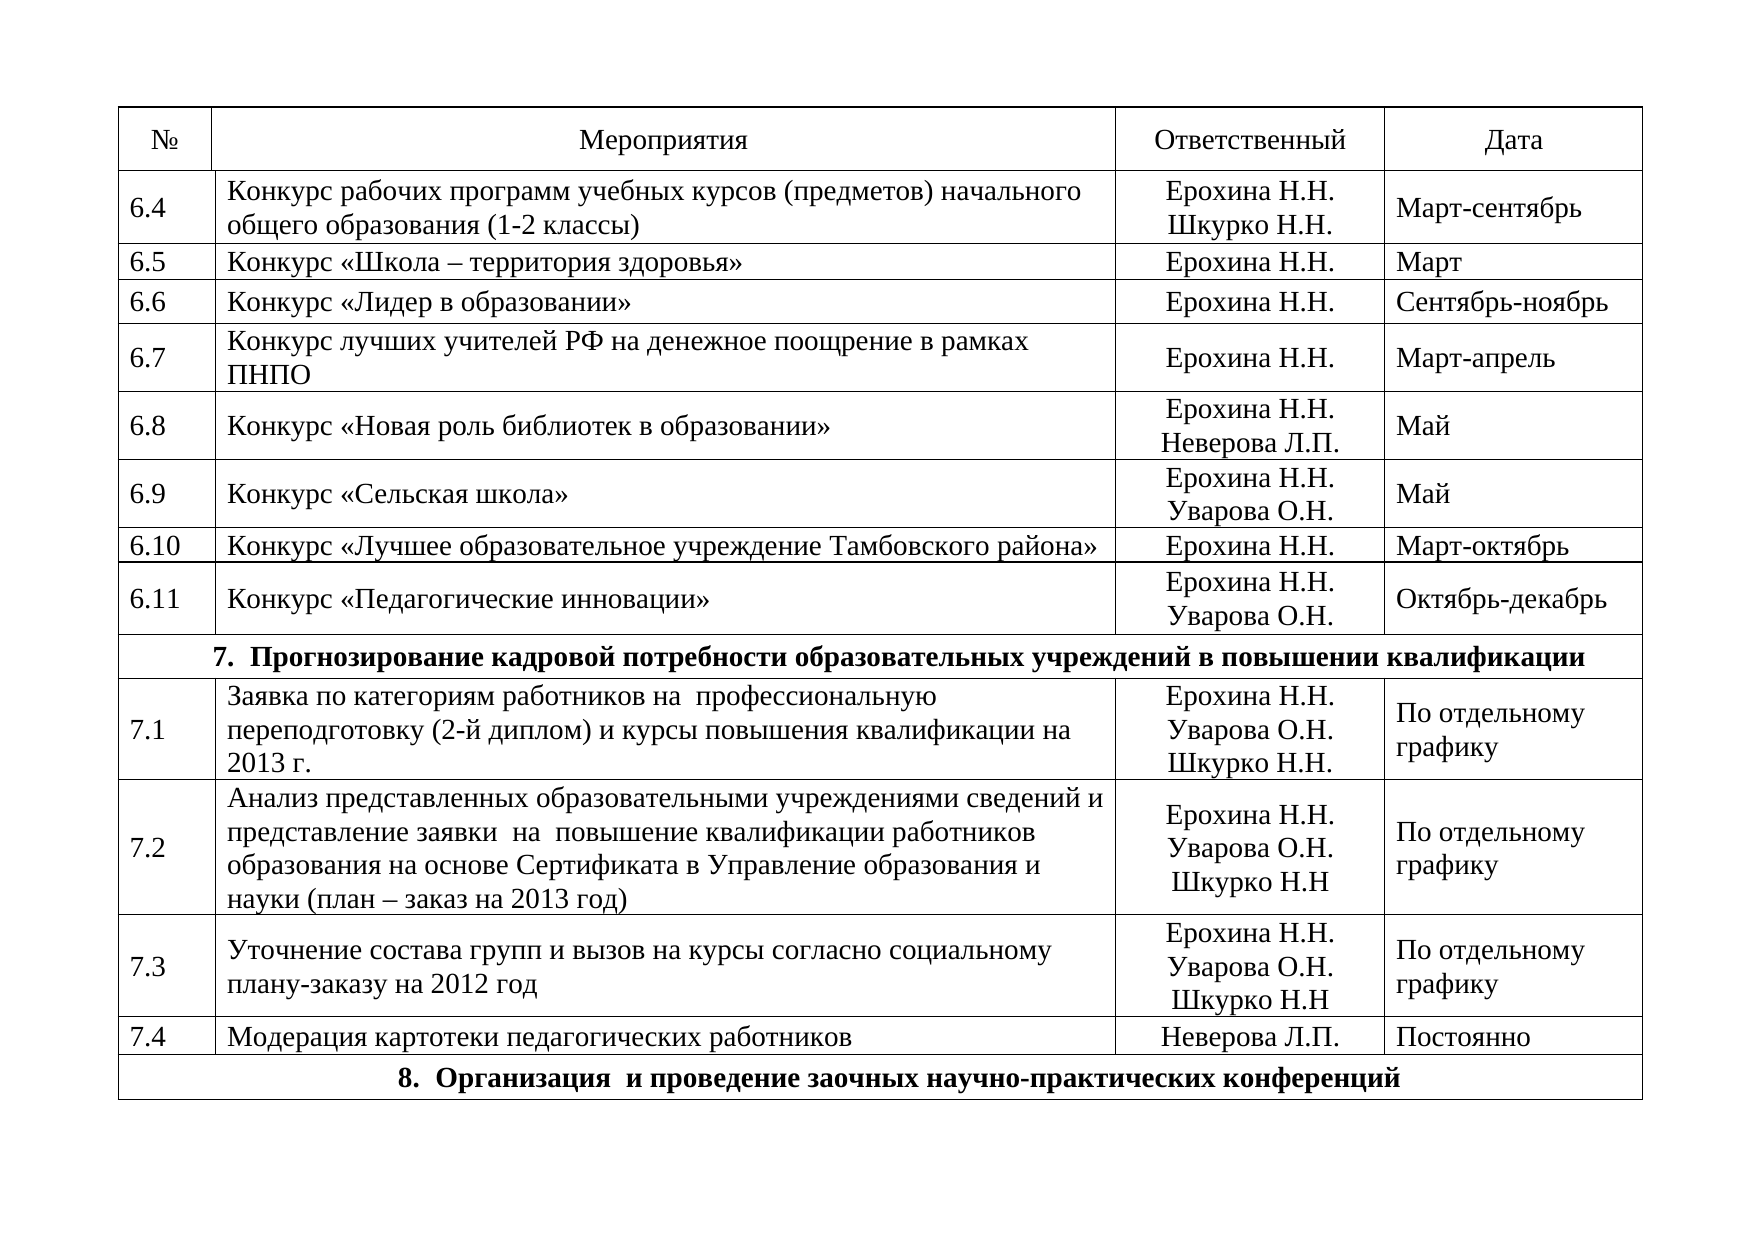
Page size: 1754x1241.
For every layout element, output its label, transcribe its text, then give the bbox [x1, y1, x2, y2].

table_cell Организация и проведение заочных научно-практических конференций [119, 1055, 1642, 1099]
table_cell 6.5 [119, 244, 215, 279]
table_cell 6.11 [119, 563, 215, 634]
table_cell Конкурс «Школа – территория здоровья» [216, 244, 1115, 279]
table_cell Ерохина Н.Н. Уварова О.Н. [1116, 460, 1384, 527]
table_cell Май [1385, 460, 1642, 527]
table_cell Ерохина Н.Н. [1116, 528, 1384, 561]
table_cell Ерохина Н.Н. [1116, 324, 1384, 391]
table_header № [119, 108, 211, 170]
table_cell Март-октябрь [1385, 528, 1642, 561]
table_cell По отдельному графику [1385, 780, 1642, 914]
table_cell Модерация картотеки педагогических работников [216, 1017, 1115, 1054]
table_header Дата [1385, 108, 1642, 170]
table_cell Конкурс «Лучшее образовательное учреждение Тамбовского района» [216, 528, 1115, 561]
table_cell Неверова Л.П. [1116, 1017, 1384, 1054]
table_cell Ерохина Н.Н. [1116, 280, 1384, 322]
table_cell Конкурс «Лидер в образовании» [216, 280, 1115, 322]
table_cell По отдельному графику [1385, 915, 1642, 1016]
table_cell Конкурс «Новая роль библиотек в образовании» [216, 392, 1115, 459]
table_cell 6.9 [119, 460, 215, 527]
table_cell Ерохина Н.Н. Шкурко Н.Н. [1116, 171, 1384, 243]
table_header Мероприятия [212, 108, 1115, 170]
table_cell Ерохина Н.Н. Уварова О.Н. Шкурко Н.Н. [1116, 679, 1384, 779]
table_cell 7.3 [119, 915, 215, 1016]
table_cell По отдельному графику [1385, 679, 1642, 779]
table_cell Сентябрь-ноябрь [1385, 280, 1642, 322]
table_cell Ерохина Н.Н. Неверова Л.П. [1116, 392, 1384, 459]
table_cell Март [1385, 244, 1642, 279]
table_cell Ерохина Н.Н. Уварова О.Н. Шкурко Н.Н [1116, 780, 1384, 914]
table_cell 6.6 [119, 280, 215, 322]
table_cell 6.7 [119, 324, 215, 391]
table_header Ответственный [1116, 108, 1384, 170]
table_cell Постоянно [1385, 1017, 1642, 1054]
table_cell Ерохина Н.Н. Уварова О.Н. [1116, 563, 1384, 634]
table_cell 7.1 [119, 679, 215, 779]
table_cell Конкурс рабочих программ учебных курсов (предметов) начального общего образования (1-2 классы) [216, 171, 1115, 243]
table_cell Конкурс лучших учителей РФ на денежное поощрение в рамках ПНПО [216, 324, 1115, 391]
table_cell Анализ представленных образовательными учреждениями сведений и представление заявки на повышение квалификации работников образования на основе Сертификата в Управление образования и науки (план – заказ на 2013 год) [216, 780, 1115, 914]
table_cell Заявка по категориям работников на профессиональную переподготовку (2-й диплом) и курсы повышения квалификации на 2013 г. [216, 679, 1115, 779]
table_cell Март-апрель [1385, 324, 1642, 391]
table_cell 7.4 [119, 1017, 215, 1054]
table_cell Май [1385, 392, 1642, 459]
table_cell 6.8 [119, 392, 215, 459]
table_cell Конкурс «Сельская школа» [216, 460, 1115, 527]
table_cell Март-сентябрь [1385, 171, 1642, 243]
table_cell Ерохина Н.Н. Уварова О.Н. Шкурко Н.Н [1116, 915, 1384, 1016]
table_cell Конкурс «Педагогические инновации» [216, 563, 1115, 634]
table_cell Октябрь-декабрь [1385, 563, 1642, 634]
table_cell 6.10 [119, 528, 215, 561]
table_cell Уточнение состава групп и вызов на курсы согласно социальному плану-заказу на 2012 год [216, 915, 1115, 1016]
table_cell Ерохина Н.Н. [1116, 244, 1384, 279]
table_cell 7.2 [119, 780, 215, 914]
table_cell 6.4 [119, 171, 215, 243]
table_cell Прогнозирование кадровой потребности образовательных учреждений в повышении квалификации [119, 635, 1642, 677]
